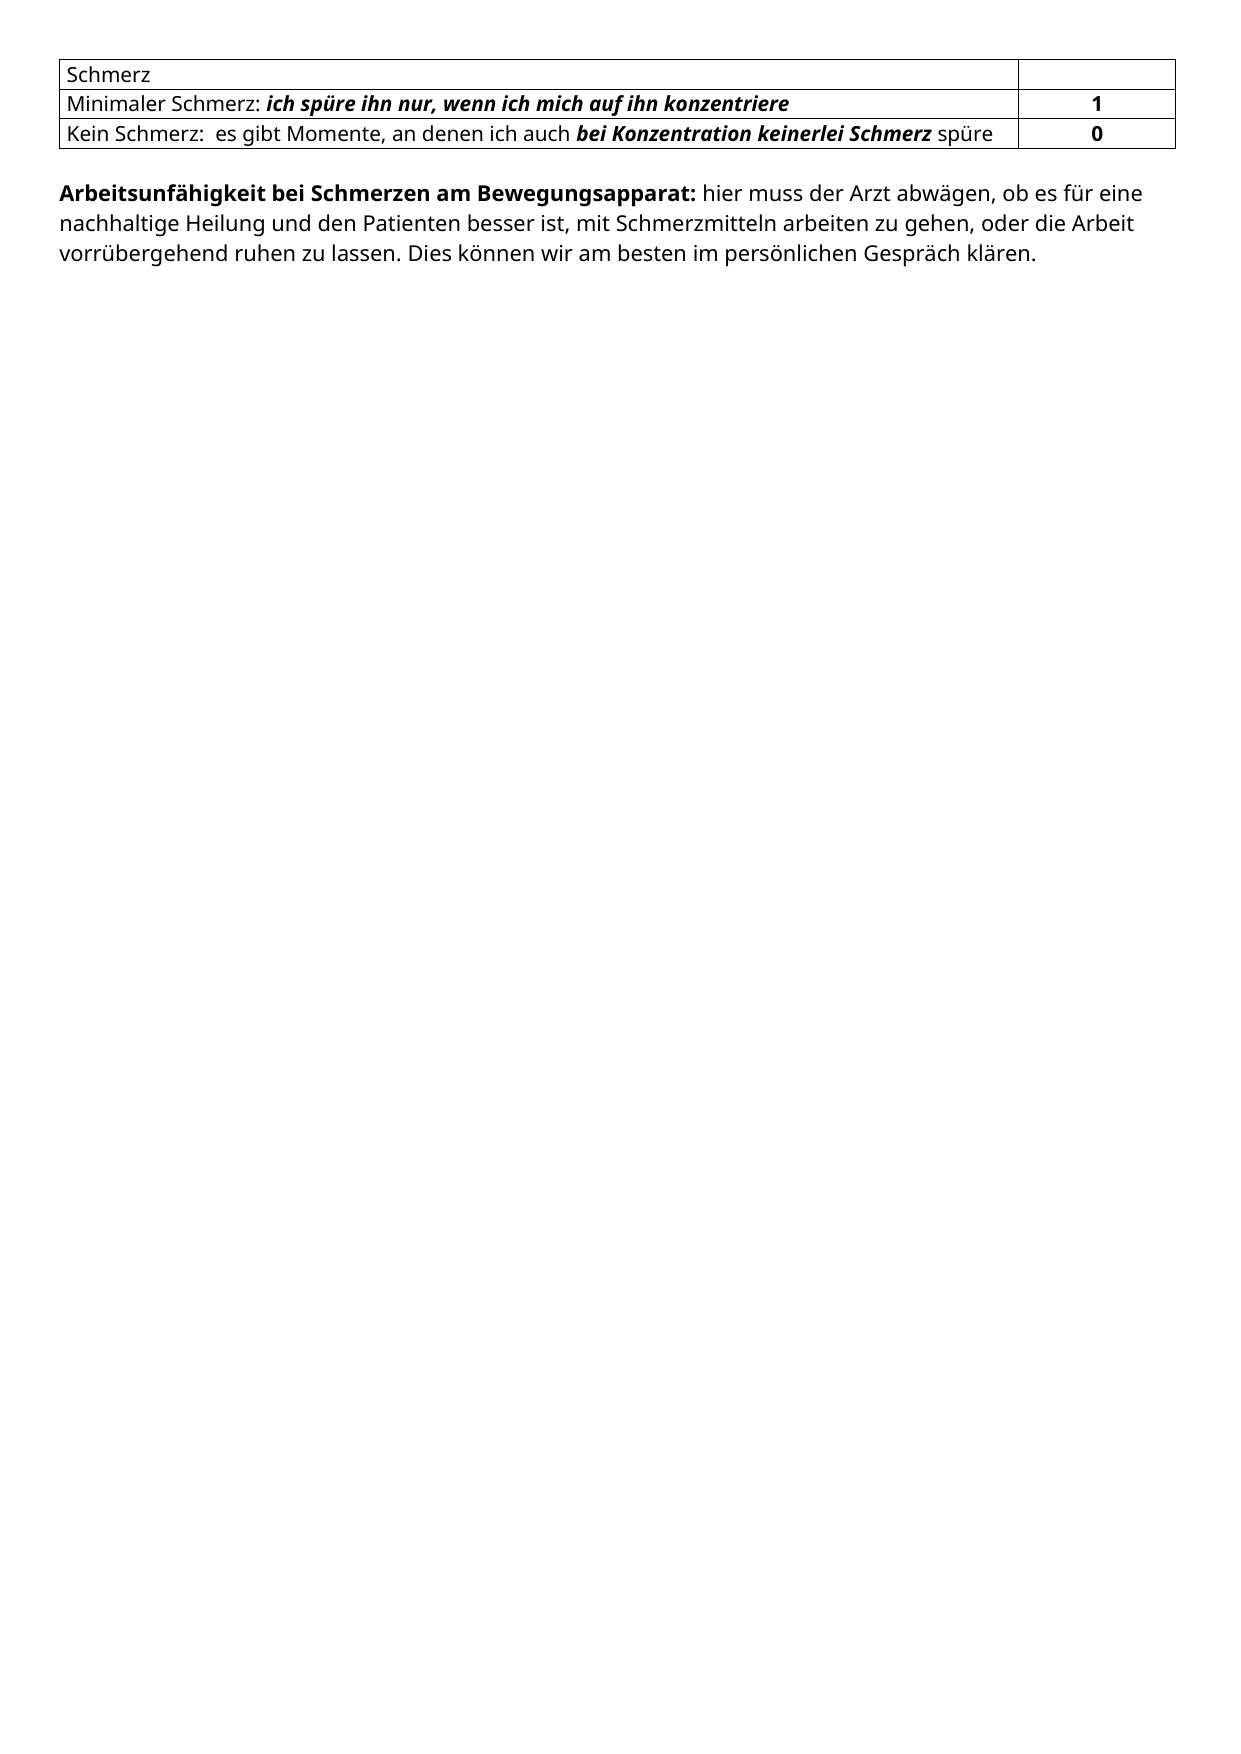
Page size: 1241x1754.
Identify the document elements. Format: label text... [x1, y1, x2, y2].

table_cell 1 [1019, 90, 1175, 118]
table_cell Schmerz [60, 60, 1018, 88]
text Arbeitsunfähigkeit bei Schmerzen am Bewegungsapparat: hier muss der Arzt abwägen, ob es für eine nachhaltige Heilung und den Patienten besser ist, mit Schmerzmitteln arbeiten zu gehen, oder die Arbeit vorrübergehend ruhen zu lassen. Dies können wir am besten im persönlichen Gespräch klären. [59, 178, 1181, 268]
table_cell 0 [1019, 119, 1175, 147]
table_cell Minimaler Schmerz: ich spüre ihn nur, wenn ich mich auf ihn konzentriere [60, 90, 1018, 118]
table_cell Kein Schmerz: es gibt Momente, an denen ich auch bei Konzentration keinerlei Schmerz spüre [60, 119, 1018, 147]
table_cell [1019, 60, 1175, 88]
